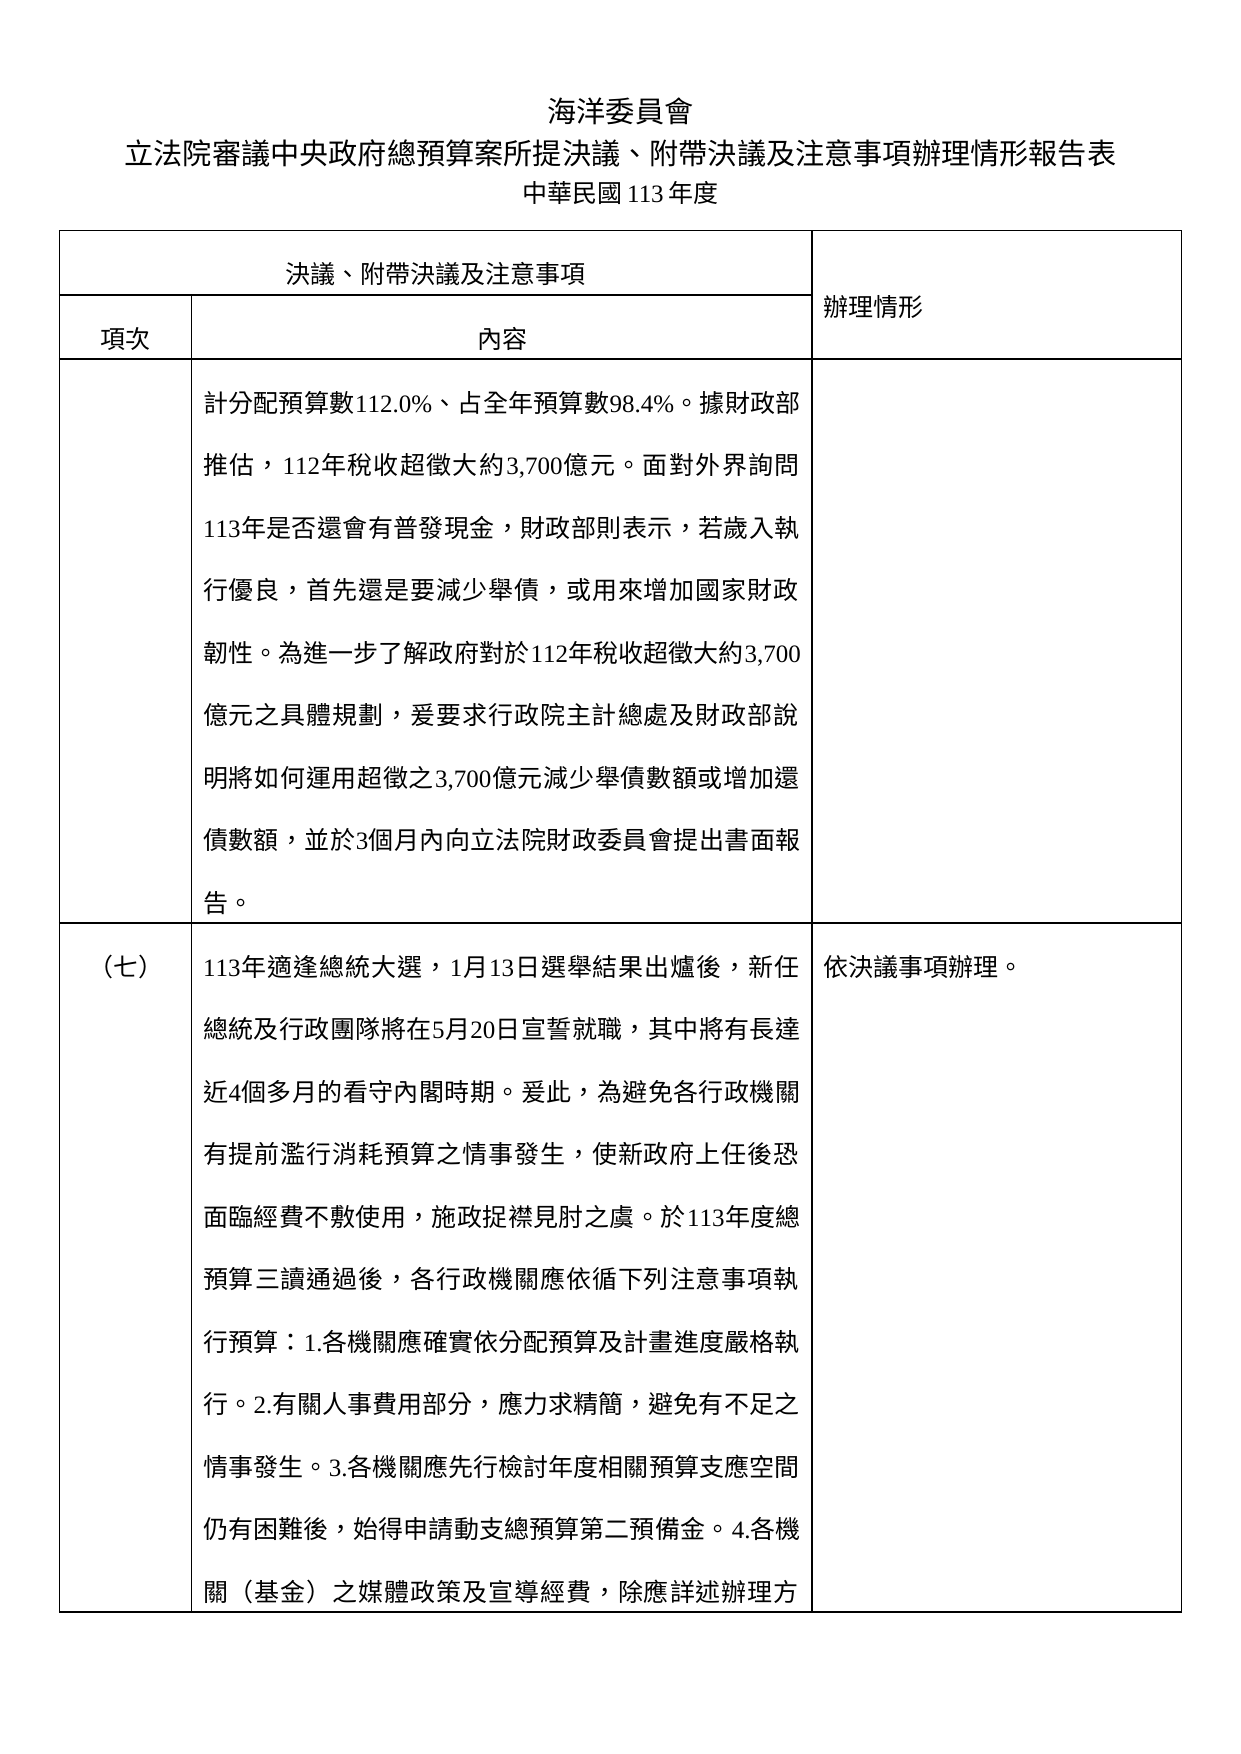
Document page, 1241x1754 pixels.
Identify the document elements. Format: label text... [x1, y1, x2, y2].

table_cell （七） [60, 924, 191, 1611]
table_cell 依決議事項辦理。 [813, 924, 1181, 1611]
table_header 決議、附帶決議及注意事項 [60, 231, 811, 294]
table_cell 計分配預算數112.0%、占全年預算數98.4%。據財政部推估，112年稅收超徵大約3,700億元。面對外界詢問113年是否還會有普發現金，財政部則表示，若歲入執行優良，首先還是要減少舉債，或用來增加國家財政韌性。為進一步了解政府對於112年稅收超徵大約3,700億元之具體規劃，爰要求行政院主計總處及財政部說明將如何運用超徵之3,700億元減少舉債數額或增加還債數額，並於3個月內向立法院財政委員會提出書面報告。 [192, 360, 811, 922]
table_cell 內容 [192, 296, 811, 358]
table_cell [813, 360, 1181, 922]
table_cell [60, 360, 191, 922]
table_cell 項次 [60, 296, 191, 358]
table_header 辦理情形 [813, 231, 1181, 358]
table_cell 113年適逢總統大選，1月13日選舉結果出爐後，新任總統及行政團隊將在5月20日宣誓就職，其中將有長達近4個多月的看守內閣時期。爰此，為避免各行政機關有提前濫行消耗預算之情事發生，使新政府上任後恐面臨經費不敷使用，施政捉襟見肘之虞。於113年度總預算三讀通過後，各行政機關應依循下列注意事項執行預算：1.各機關應確實依分配預算及計畫進度嚴格執行。2.有關人事費用部分，應力求精簡，避免有不足之情事發生。3.各機關應先行檢討年度相關預算支應空間仍有困難後，始得申請動支總預算第二預備金。4.各機關（基金）之媒體政策及宣導經費，除應詳述辦理方 [192, 924, 811, 1611]
